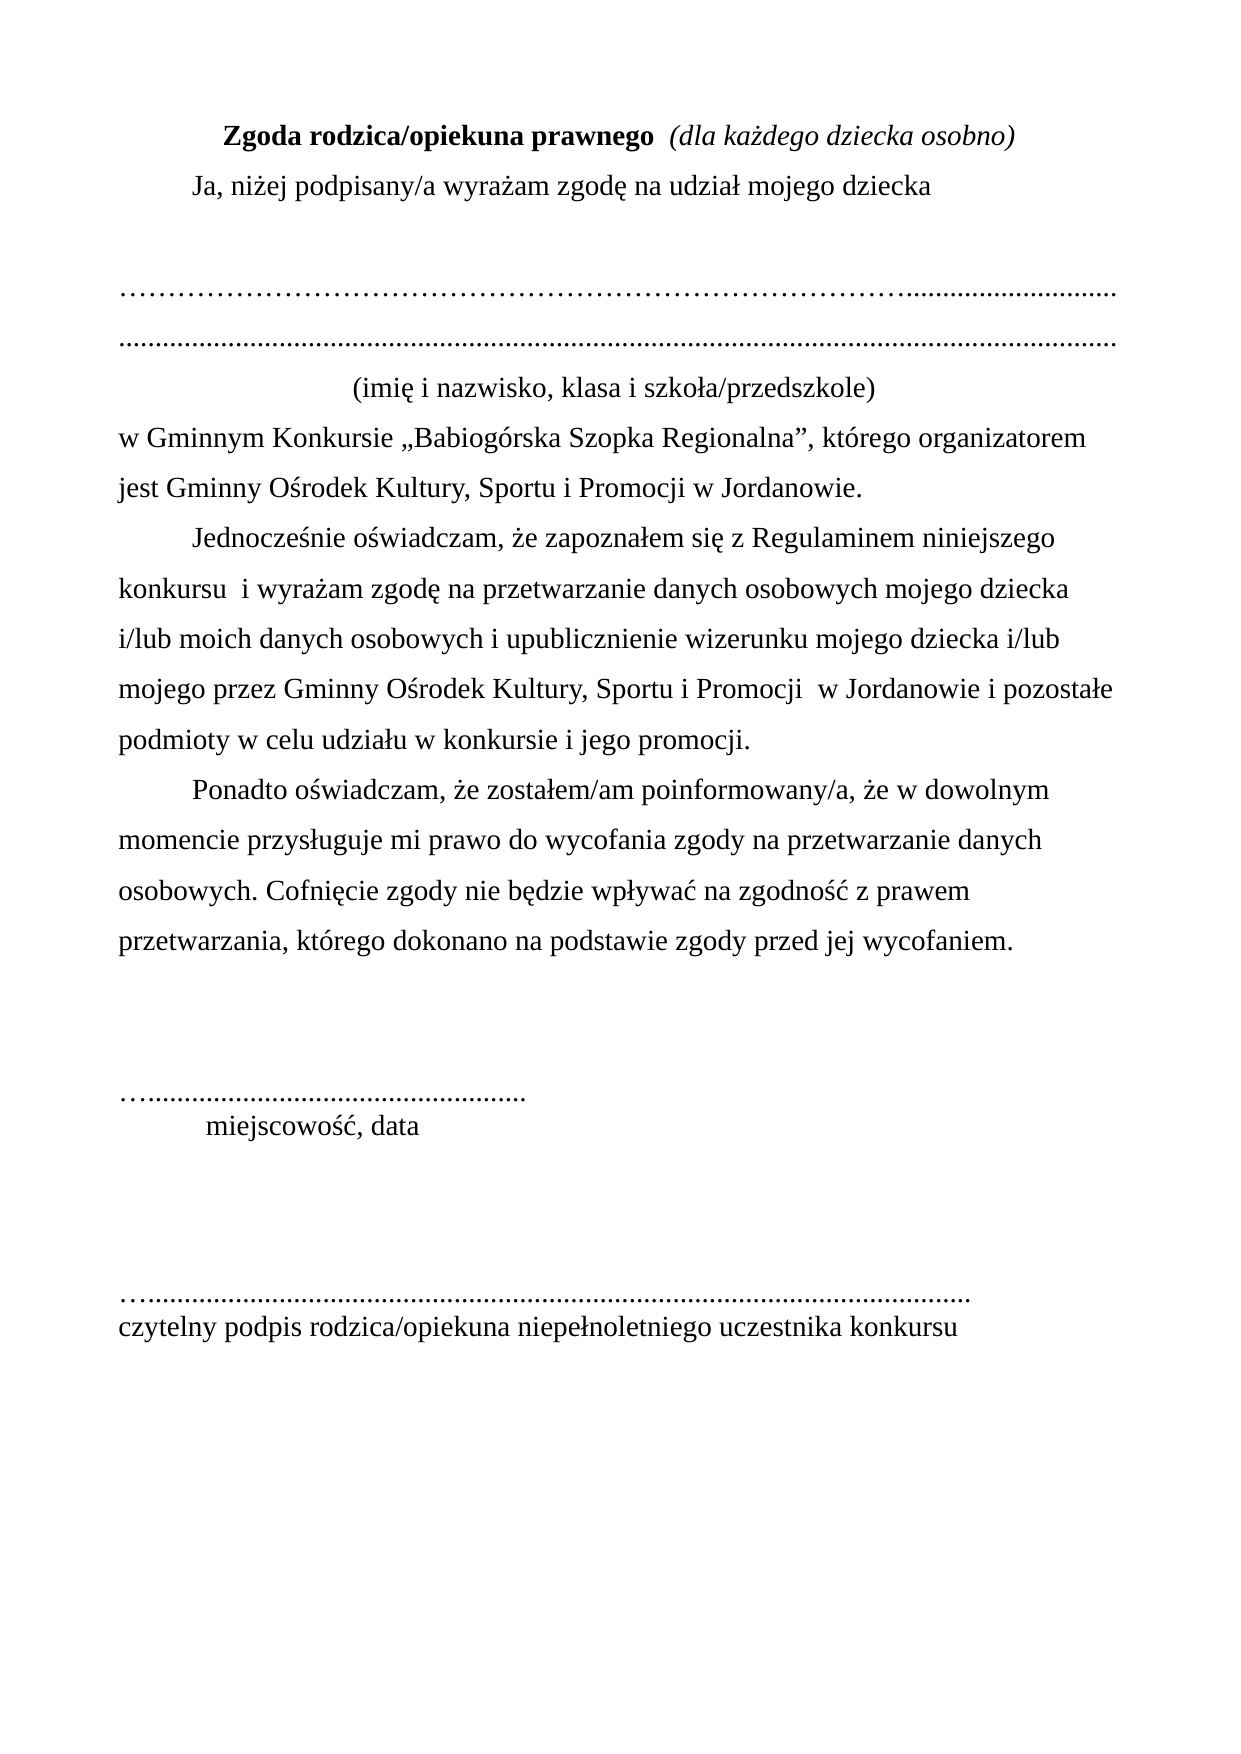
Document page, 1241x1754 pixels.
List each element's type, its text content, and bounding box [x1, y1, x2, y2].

text Ja, niżej podpisany/a wyrażam zgodę na udział mojego dziecka [118, 168, 1122, 202]
text Jednocześnie oświadczam, że zapoznałem się z Regulaminem niniejszego konkursu i wyrażam zgodę na przetwarzanie danych osobowych mojego dziecka i/lub moich danych osobowych i upublicznienie wizerunku mojego dziecka i/lub mojego przez Gminny Ośrodek Kultury, Sportu i Promocji w Jordanowie i pozostałe podmioty w celu udziału w konkursie i jego promocji. [118, 521, 1122, 755]
text Zgoda rodzica/opiekuna prawnego (dla każdego dziecka osobno) [118, 118, 1122, 152]
text …................................................................................................................. [118, 1275, 1122, 1309]
text (imię i nazwisko, klasa i szkoła/przedszkole) w Gminnym Konkursie „Babiogórska Szopka Regionalna”, którego organizatorem jest Gminny Ośrodek Kultury, Sportu i Promocji w Jordanowie. [118, 370, 1122, 504]
text czytelny podpis rodzica/opiekuna niepełnoletniego uczestnika konkursu [118, 1309, 1122, 1342]
text ………………………………………………………………………...................................................................................................................................................................... [118, 219, 1122, 353]
text Ponadto oświadczam, że zostałem/am poinformowany/a, że w dowolnym momencie przysługuje mi prawo do wycofania zgody na przetwarzanie danych osobowych. Cofnięcie zgody nie będzie wpływać na zgodność z prawem przetwarzania, którego dokonano na podstawie zgody przed jej wycofaniem. [118, 772, 1122, 957]
text miejscowość, data [118, 1108, 1122, 1141]
text ….................................................... [118, 1074, 1122, 1108]
